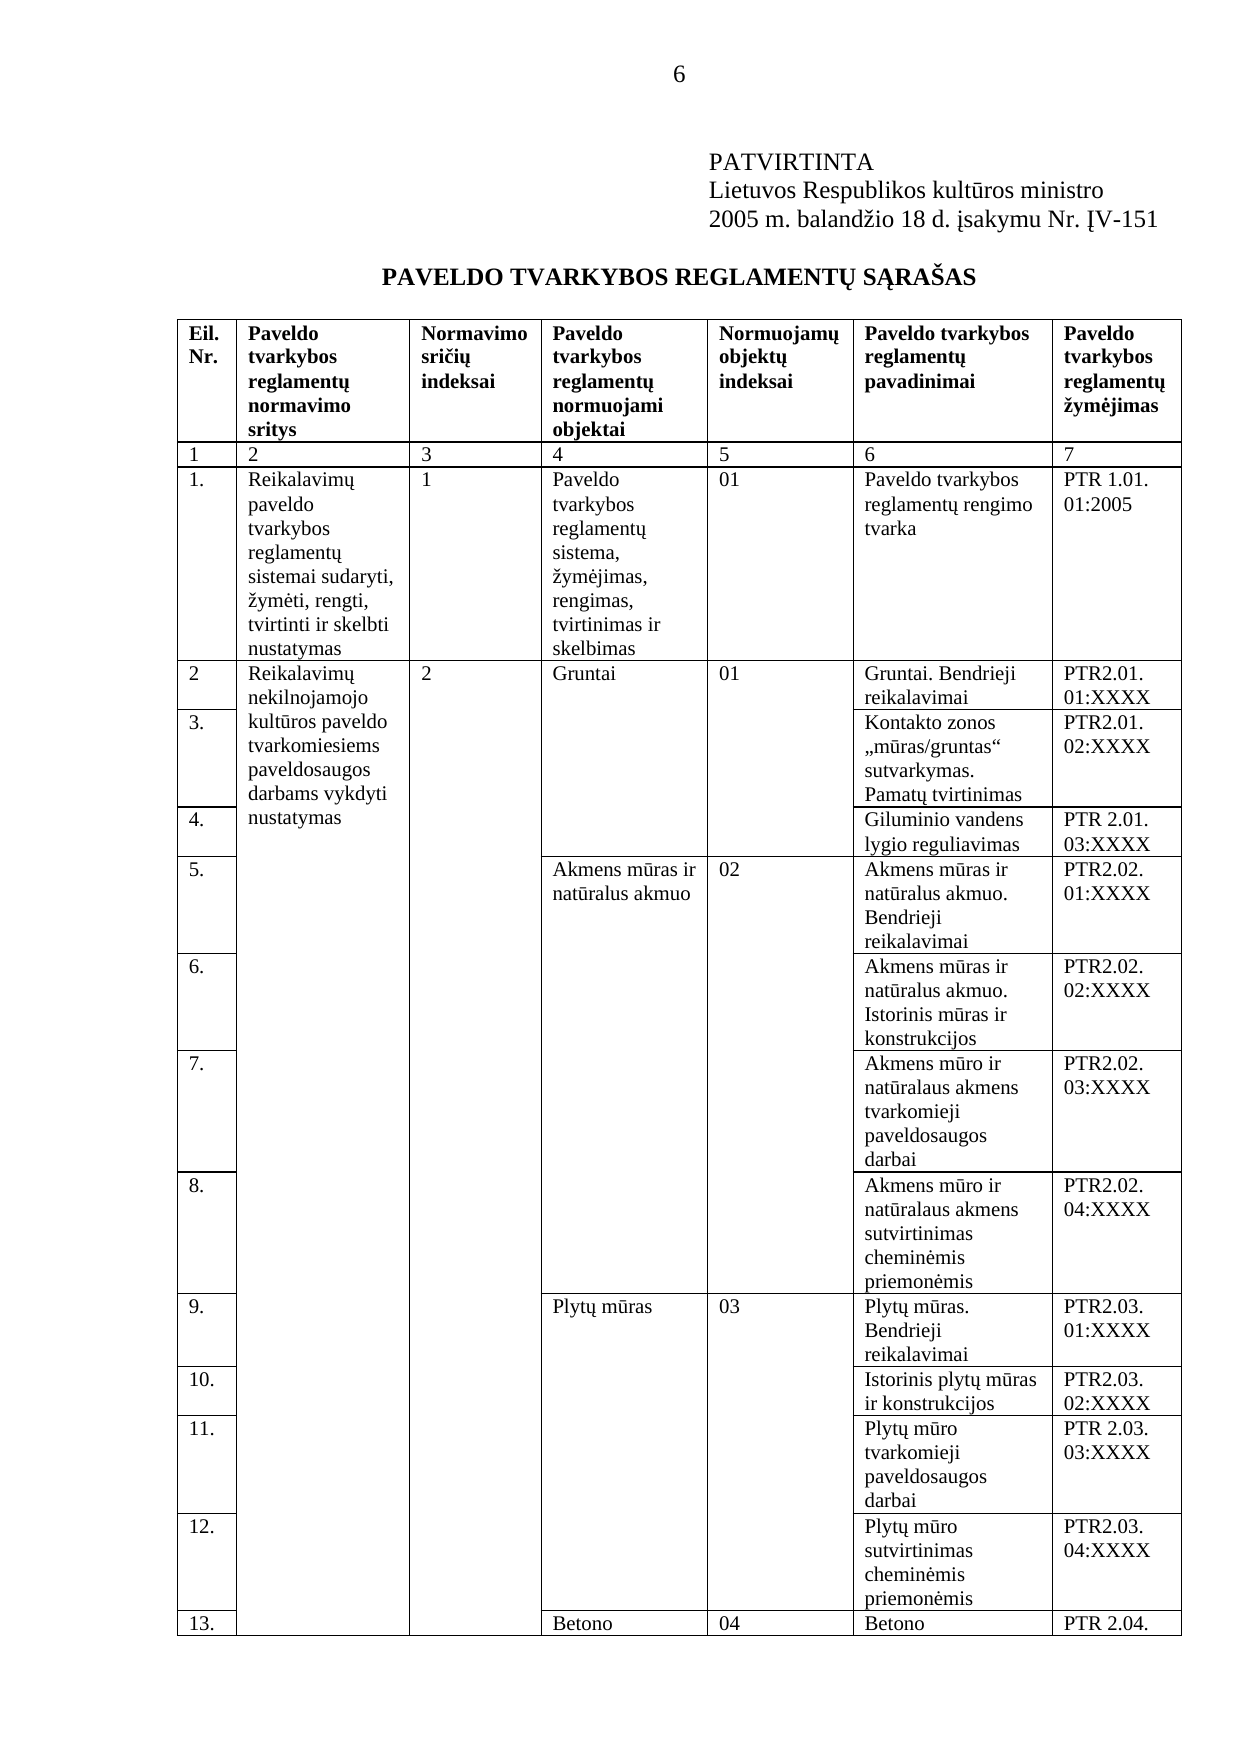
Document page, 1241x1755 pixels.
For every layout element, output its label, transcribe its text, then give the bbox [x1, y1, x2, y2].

table_cell Reikalavimų paveldo tvarkybos reglamentų sistemai sudaryti, žymėti, rengti, tvirtinti ir skelbti nustatymas [237, 468, 409, 660]
table_cell Istorinis plytų mūras ir konstrukcijos [854, 1367, 1052, 1415]
table_cell 04 [708, 1611, 853, 1635]
table_cell PTR2.01. 01:XXXX [1053, 661, 1181, 709]
table_cell 11. [178, 1416, 236, 1512]
table_cell 01 [708, 661, 853, 856]
table_cell 2 [410, 661, 541, 1635]
table_cell PTR 1.01. 01:2005 [1053, 468, 1181, 660]
table_cell Gruntai. Bendrieji reikalavimai [854, 661, 1052, 709]
table_header Paveldo tvarkybos reglamentų žymėjimas [1053, 320, 1181, 441]
table_header Eil. Nr. [178, 320, 236, 441]
table_header Normavimo sričių indeksai [410, 320, 541, 441]
table_cell Betono [854, 1611, 1052, 1635]
table_cell 1 [410, 468, 541, 660]
table_cell PTR2.02. 01:XXXX [1053, 857, 1181, 953]
table_cell Paveldo tvarkybos reglamentų rengimo tvarka [854, 468, 1052, 660]
table_header Paveldo tvarkybos reglamentų normuojami objektai [542, 320, 707, 441]
table_cell Akmens mūras ir natūralus akmuo [542, 857, 707, 1293]
table_cell 01 [708, 468, 853, 660]
text PATVIRTINTA [177, 147, 1181, 176]
table_cell Akmens mūro ir natūralaus akmens sutvirtinimas cheminėmis priemonėmis [854, 1173, 1052, 1293]
table_cell 03 [708, 1294, 853, 1610]
table_cell Plytų mūras [542, 1294, 707, 1610]
table_cell PTR2.02. 04:XXXX [1053, 1173, 1181, 1293]
table_cell Paveldo tvarkybos reglamentų sistema, žymėjimas, rengimas, tvirtinimas ir skelbimas [542, 468, 707, 660]
table_cell PTR 2.01. 03:XXXX [1053, 808, 1181, 856]
table_cell PTR 2.04. [1053, 1611, 1181, 1635]
table_cell Akmens mūras ir natūralus akmuo. Bendrieji reikalavimai [854, 857, 1052, 953]
table_header Paveldo tvarkybos reglamentų pavadinimai [854, 320, 1052, 441]
table_cell 5. [178, 857, 236, 953]
table_cell 3 [410, 443, 541, 466]
table_cell 8. [178, 1173, 236, 1293]
text 2005 m. balandžio 18 d. įsakymu Nr. ĮV-151 [177, 204, 1181, 233]
table_cell 7. [178, 1051, 236, 1171]
table_cell 5 [708, 443, 853, 466]
table_cell Gruntai [542, 661, 707, 856]
table_cell 6. [178, 954, 236, 1050]
table_header Normuojamų objektų indeksai [708, 320, 853, 441]
table_cell 1. [178, 468, 236, 660]
table_cell 2 [178, 661, 236, 709]
table_cell 6 [854, 443, 1052, 466]
text PAVELDO TVARKYBOS REGLAMENTŲ SĄRAŠAS [177, 262, 1181, 291]
table_cell Kontakto zonos „mūras/gruntas“ sutvarkymas. Pamatų tvirtinimas [854, 710, 1052, 806]
table_header Paveldo tvarkybos reglamentų normavimo sritys [237, 320, 409, 441]
table_cell 3. [178, 710, 236, 806]
table_cell Reikalavimų nekilnojamojo kultūros paveldo tvarkomiesiems paveldosaugos darbams vykdyti nustatymas [237, 661, 409, 1635]
table_cell PTR2.02. 02:XXXX [1053, 954, 1181, 1050]
table_cell 7 [1053, 443, 1181, 466]
table_cell Plytų mūro sutvirtinimas cheminėmis priemonėmis [854, 1514, 1052, 1610]
table_cell 02 [708, 857, 853, 1293]
table_cell 2 [237, 443, 409, 466]
text Lietuvos Respublikos kultūros ministro [177, 176, 1181, 204]
table_cell Plytų mūro tvarkomieji paveldosaugos darbai [854, 1416, 1052, 1512]
table_cell PTR2.01. 02:XXXX [1053, 710, 1181, 806]
table_cell PTR2.03. 02:XXXX [1053, 1367, 1181, 1415]
table_cell Akmens mūras ir natūralus akmuo. Istorinis mūras ir konstrukcijos [854, 954, 1052, 1050]
table_cell 13. [178, 1611, 236, 1635]
table_cell Betono [542, 1611, 707, 1635]
table_cell PTR2.03. 04:XXXX [1053, 1514, 1181, 1610]
table_cell 4. [178, 808, 236, 856]
table_cell 9. [178, 1294, 236, 1366]
table_cell 4 [542, 443, 707, 466]
table_cell PTR2.02. 03:XXXX [1053, 1051, 1181, 1171]
table_cell Giluminio vandens lygio reguliavimas [854, 808, 1052, 856]
table_cell 1 [178, 443, 236, 466]
table_cell Akmens mūro ir natūralaus akmens tvarkomieji paveldosaugos darbai [854, 1051, 1052, 1171]
table_cell Plytų mūras. Bendrieji reikalavimai [854, 1294, 1052, 1366]
table_cell 12. [178, 1514, 236, 1610]
table_cell PTR2.03. 01:XXXX [1053, 1294, 1181, 1366]
table_cell 10. [178, 1367, 236, 1415]
table_cell PTR 2.03. 03:XXXX [1053, 1416, 1181, 1512]
